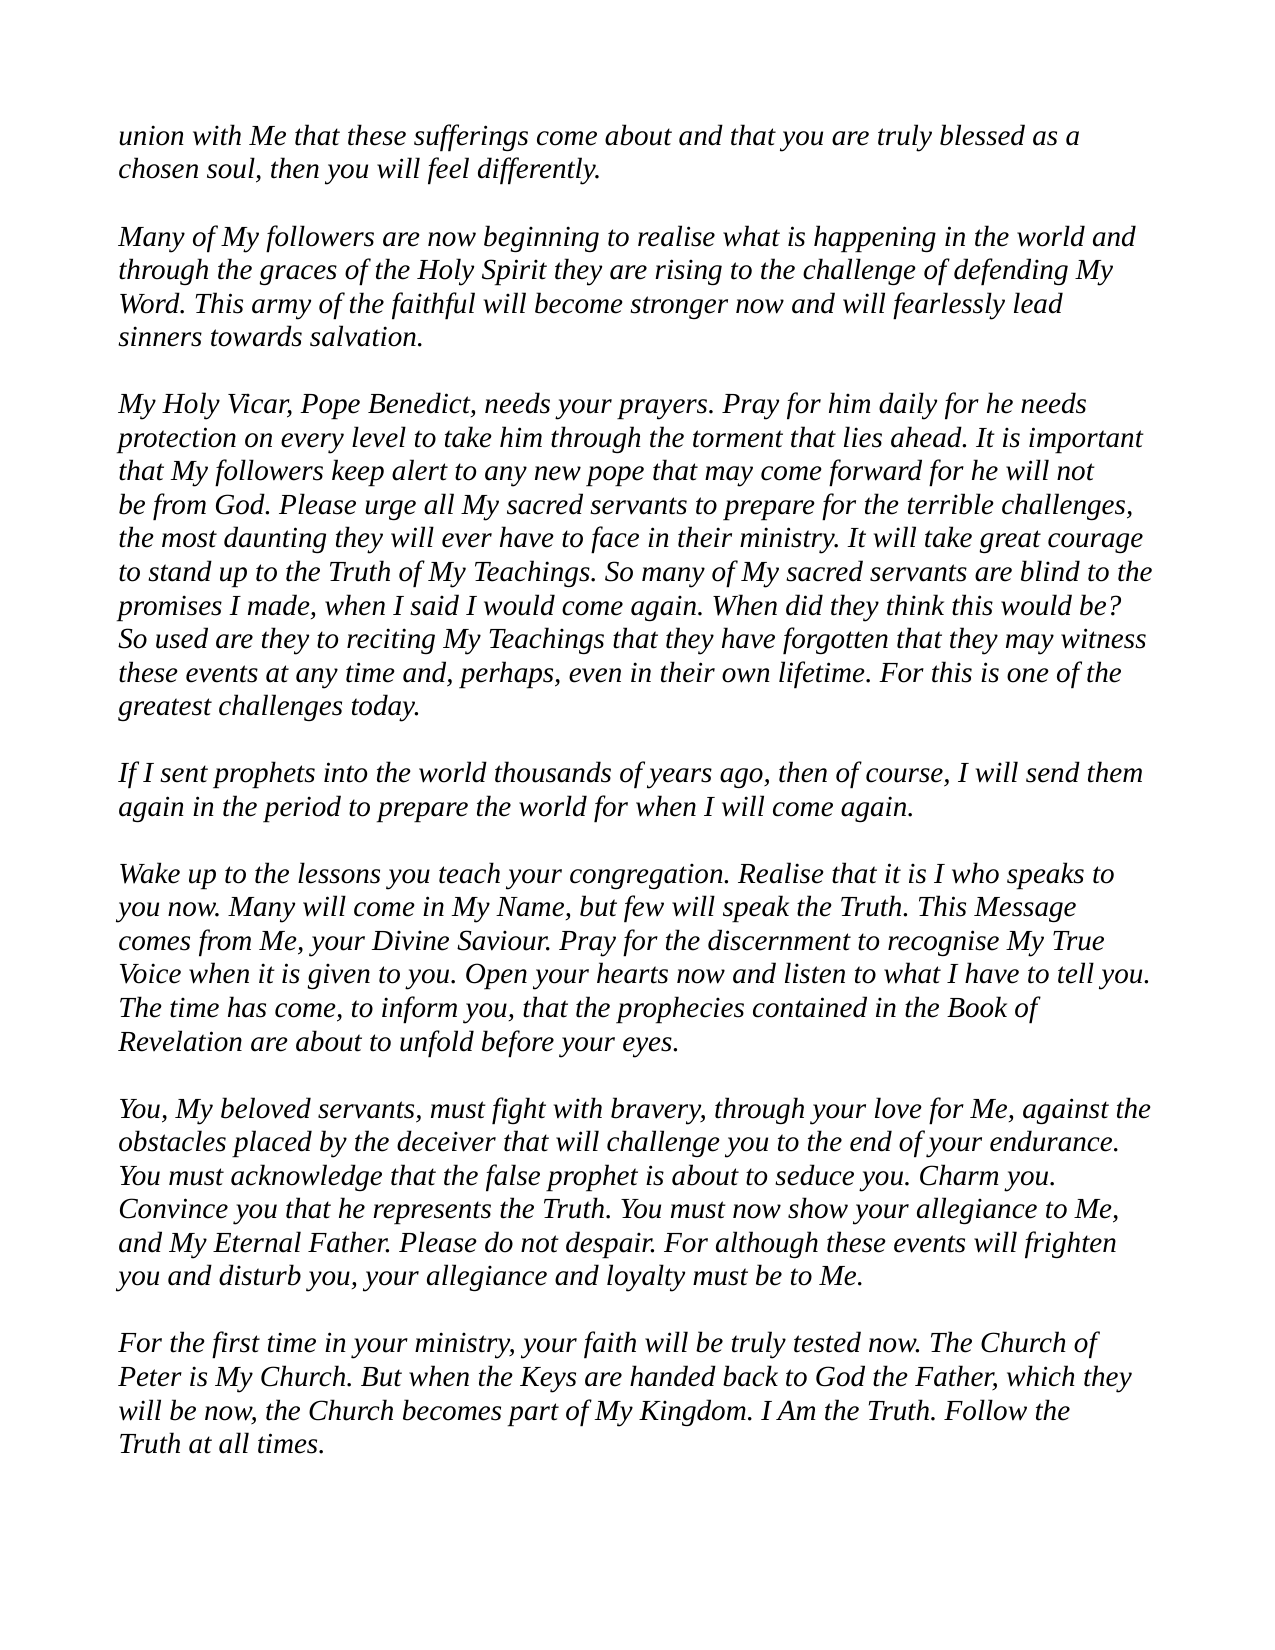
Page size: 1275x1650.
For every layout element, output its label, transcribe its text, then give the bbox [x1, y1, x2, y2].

text You, My beloved servants, must fight with bravery, through your love for Me, against the obstacles placed by the deceiver that will challenge you to the end of your endurance. You must acknowledge that the false prophet is about to seduce you. Charm you. Convince you that he represents the Truth. You must now show your allegiance to Me, and My Eternal Father. Please do not despair. For although these events will frighten you and disturb you, your allegiance and loyalty must be to Me. [118, 1091, 1157, 1292]
text be from God. Please urge all My sacred servants to prepare for the terrible challenges, the most daunting they will ever have to face in their ministry. It will take great courage to stand up to the Truth of My Teachings. So many of My sacred servants are blind to the promises I made, when I said I would come again. When did they think this would be? So used are they to reciting My Teachings that they have forgotten that they may witness these events at any time and, perhaps, even in their own lifetime. For this is one of the greatest challenges today. [118, 487, 1157, 722]
text sinners towards salvation. [118, 319, 1157, 353]
text For the first time in your ministry, your faith will be truly tested now. The Church of Peter is My Church. But when the Keys are handed back to God the Father, which they will be now, the Church becomes part of My Kingdom. I Am the Truth. Follow the [118, 1326, 1157, 1426]
text Wake up to the lessons you teach your congregation. Realise that it is I who speaks to you now. Many will come in My Name, but few will speak the Truth. This Message comes from Me, your Divine Saviour. Pray for the discernment to recognise My True Voice when it is given to you. Open your hearts now and listen to what I have to tell you. The time has come, to inform you, that the prophecies contained in the Book of Revelation are about to unfold before your eyes. [118, 856, 1157, 1057]
text Many of My followers are now beginning to realise what is happening in the world and through the graces of the Holy Spirit they are rising to the challenge of defending My Word. This army of the faithful will become stronger now and will fearlessly lead [118, 219, 1157, 319]
text If I sent prophets into the world thousands of years ago, then of course, I will send them again in the period to prepare the world for when I will come again. [118, 755, 1157, 822]
text My Holy Vicar, Pope Benedict, needs your prayers. Pray for him daily for he needs protection on every level to take him through the torment that lies ahead. It is important that My followers keep alert to any new pope that may come forward for he will not [118, 386, 1157, 487]
text Truth at all times. [118, 1426, 1157, 1460]
text union with Me that these sufferings come about and that you are truly blessed as a chosen soul, then you will feel differently. [118, 118, 1157, 185]
